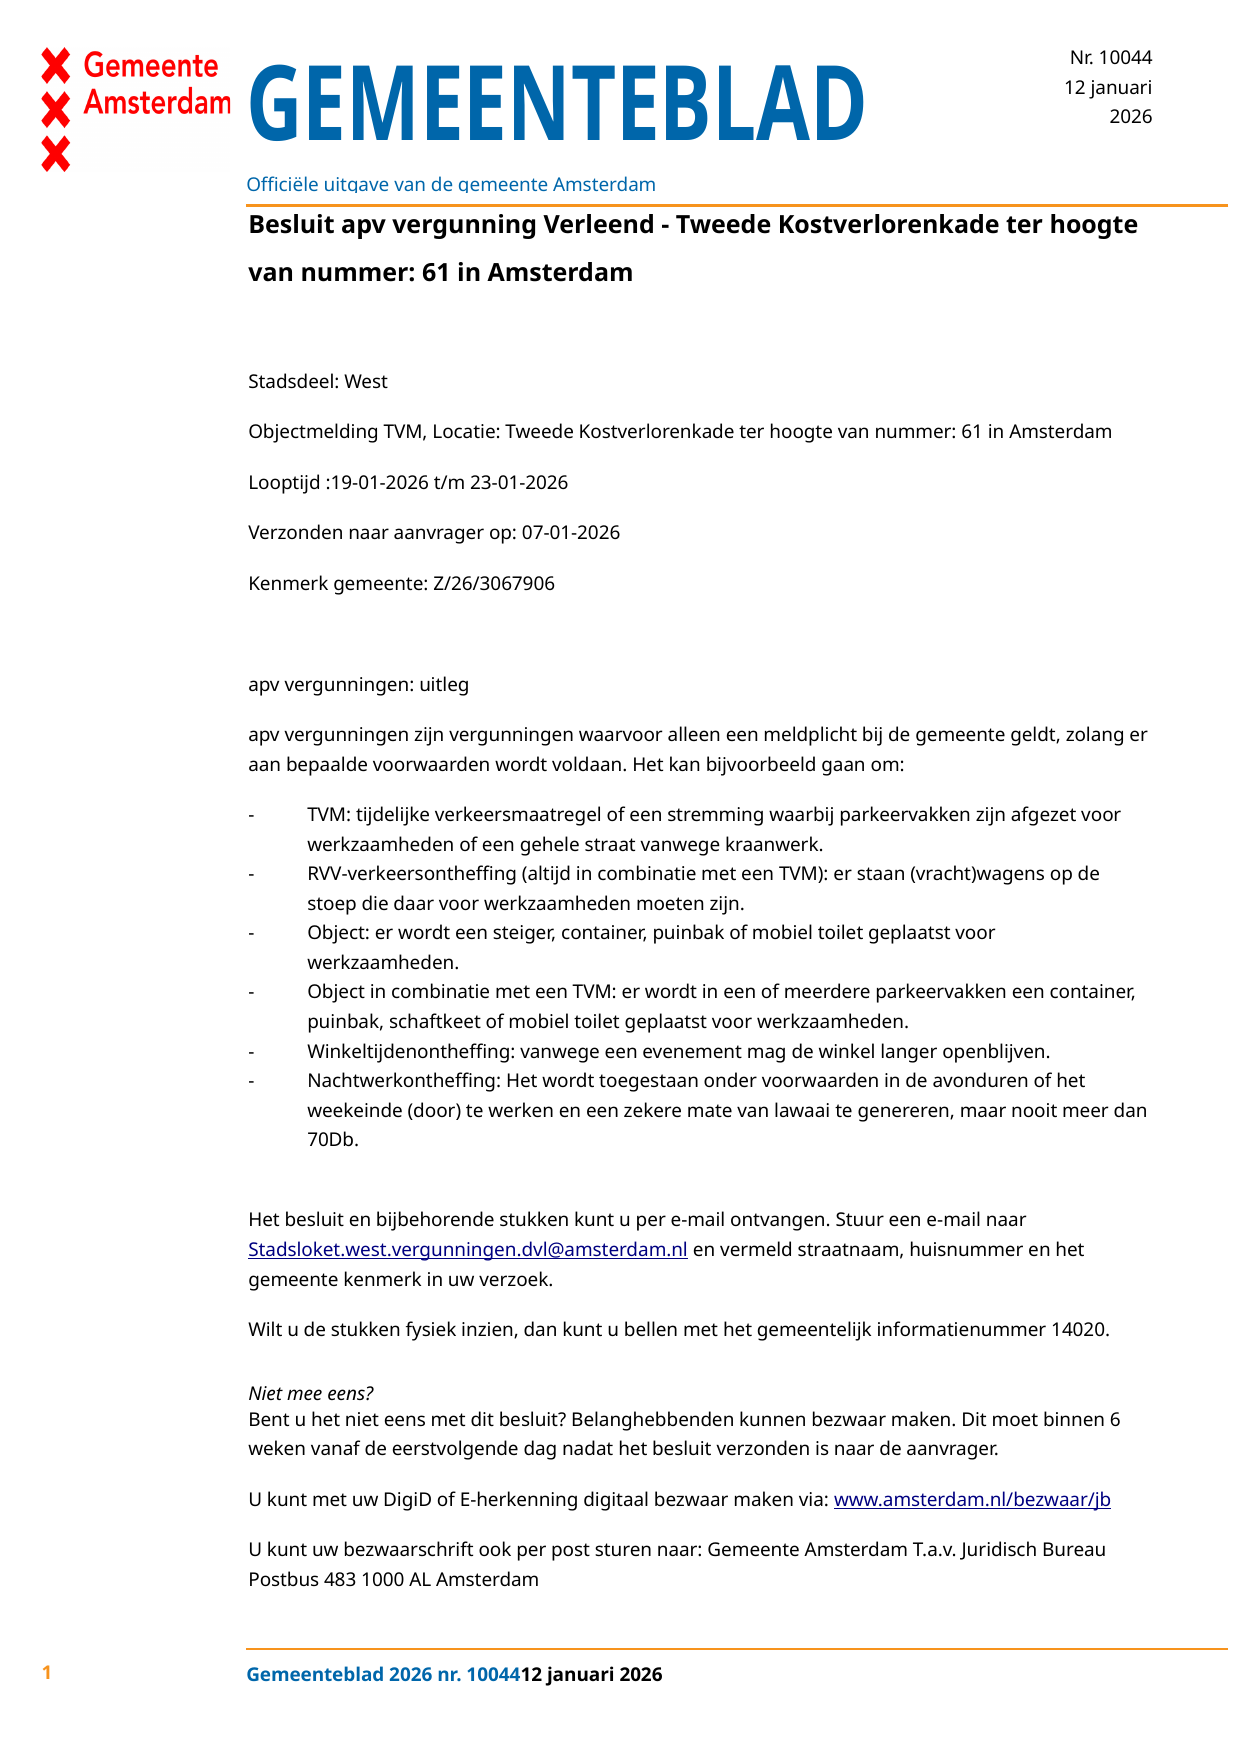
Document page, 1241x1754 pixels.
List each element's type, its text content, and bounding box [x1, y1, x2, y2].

text Verzonden naar aanvrager op: 07-01-2026 [248, 519, 1152, 545]
text Het besluit en bijbehorende stukken kunt u per e-mail ontvangen. Stuur een e-mail naar Stadsloket.west.vergunningen.dvl@amsterdam.nl en vermeld straatnaam, huisnummer en het gemeente kenmerk in uw verzoek. [248, 1207, 1152, 1292]
picture [41, 47, 231, 172]
list RVV-verkeersontheffing (altijd in combinatie met een TVM): er staan (vracht)wagens op de stoep die daar voor werkzaamheden moeten zijn. [248, 860, 1152, 916]
text Kenmerk gemeente: Z/26/3067906 [248, 570, 1152, 596]
list TVM: tijdelijke verkeersmaatregel of een stremming waarbij parkeervakken zijn afgezet voor werkzaamheden of een gehele straat vanwege kraanwerk. [248, 801, 1152, 857]
text apv vergunningen: uitleg [248, 671, 1152, 697]
text Besluit apv vergunning Verleend - Tweede Kostverlorenkade ter hoogte van nummer: 61 in Amsterdam [248, 207, 1152, 288]
text U kunt met uw DigiD of E-herkenning digitaal bezwaar maken via: www.amsterdam.nl/bezwaar/jb [248, 1486, 1152, 1512]
text apv vergunningen zijn vergunningen waarvoor alleen een meldplicht bij de gemeente geldt, zolang er aan bepaalde voorwaarden wordt voldaan. Het kan bijvoorbeeld gaan om: [248, 721, 1152, 777]
list Winkeltijdenontheffing: vanwege een evenement mag de winkel langer openblijven. [248, 1038, 1152, 1064]
text Looptijd :19-01-2026 t/m 23-01-2026 [248, 469, 1152, 495]
list Object in combinatie met een TVM: er wordt in een of meerdere parkeervakken een container, puinbak, schaftkeet of mobiel toilet geplaatst voor werkzaamheden. [248, 979, 1152, 1034]
text Bent u het niet eens met dit besluit? Belanghebbenden kunnen bezwaar maken. Dit moet binnen 6 weken vanaf de eerstvolgende dag nadat het besluit verzonden is naar de aanvrager. [248, 1406, 1152, 1461]
text Wilt u de stukken fysiek inzien, dan kunt u bellen met het gemeentelijk informatienummer 14020. [248, 1316, 1152, 1342]
list Object: er wordt een steiger, container, puinbak of mobiel toilet geplaatst voor werkzaamheden. [248, 919, 1152, 975]
list Nachtwerkontheffing: Het wordt toegestaan onder voorwaarden in de avonduren of het weekeinde (door) te werken en een zekere mate van lawaai te genereren, maar nooit meer dan 70Db. [248, 1067, 1152, 1152]
text Stadsdeel: West [248, 368, 1152, 394]
text U kunt uw bezwaarschrift ook per post sturen naar: Gemeente Amsterdam T.a.v. Juridisch Bureau Postbus 483 1000 AL Amsterdam [248, 1536, 1152, 1592]
text Objectmelding TVM, Locatie: Tweede Kostverlorenkade ter hoogte van nummer: 61 in Amsterdam [248, 419, 1152, 444]
text Niet mee eens? [248, 1380, 1152, 1406]
